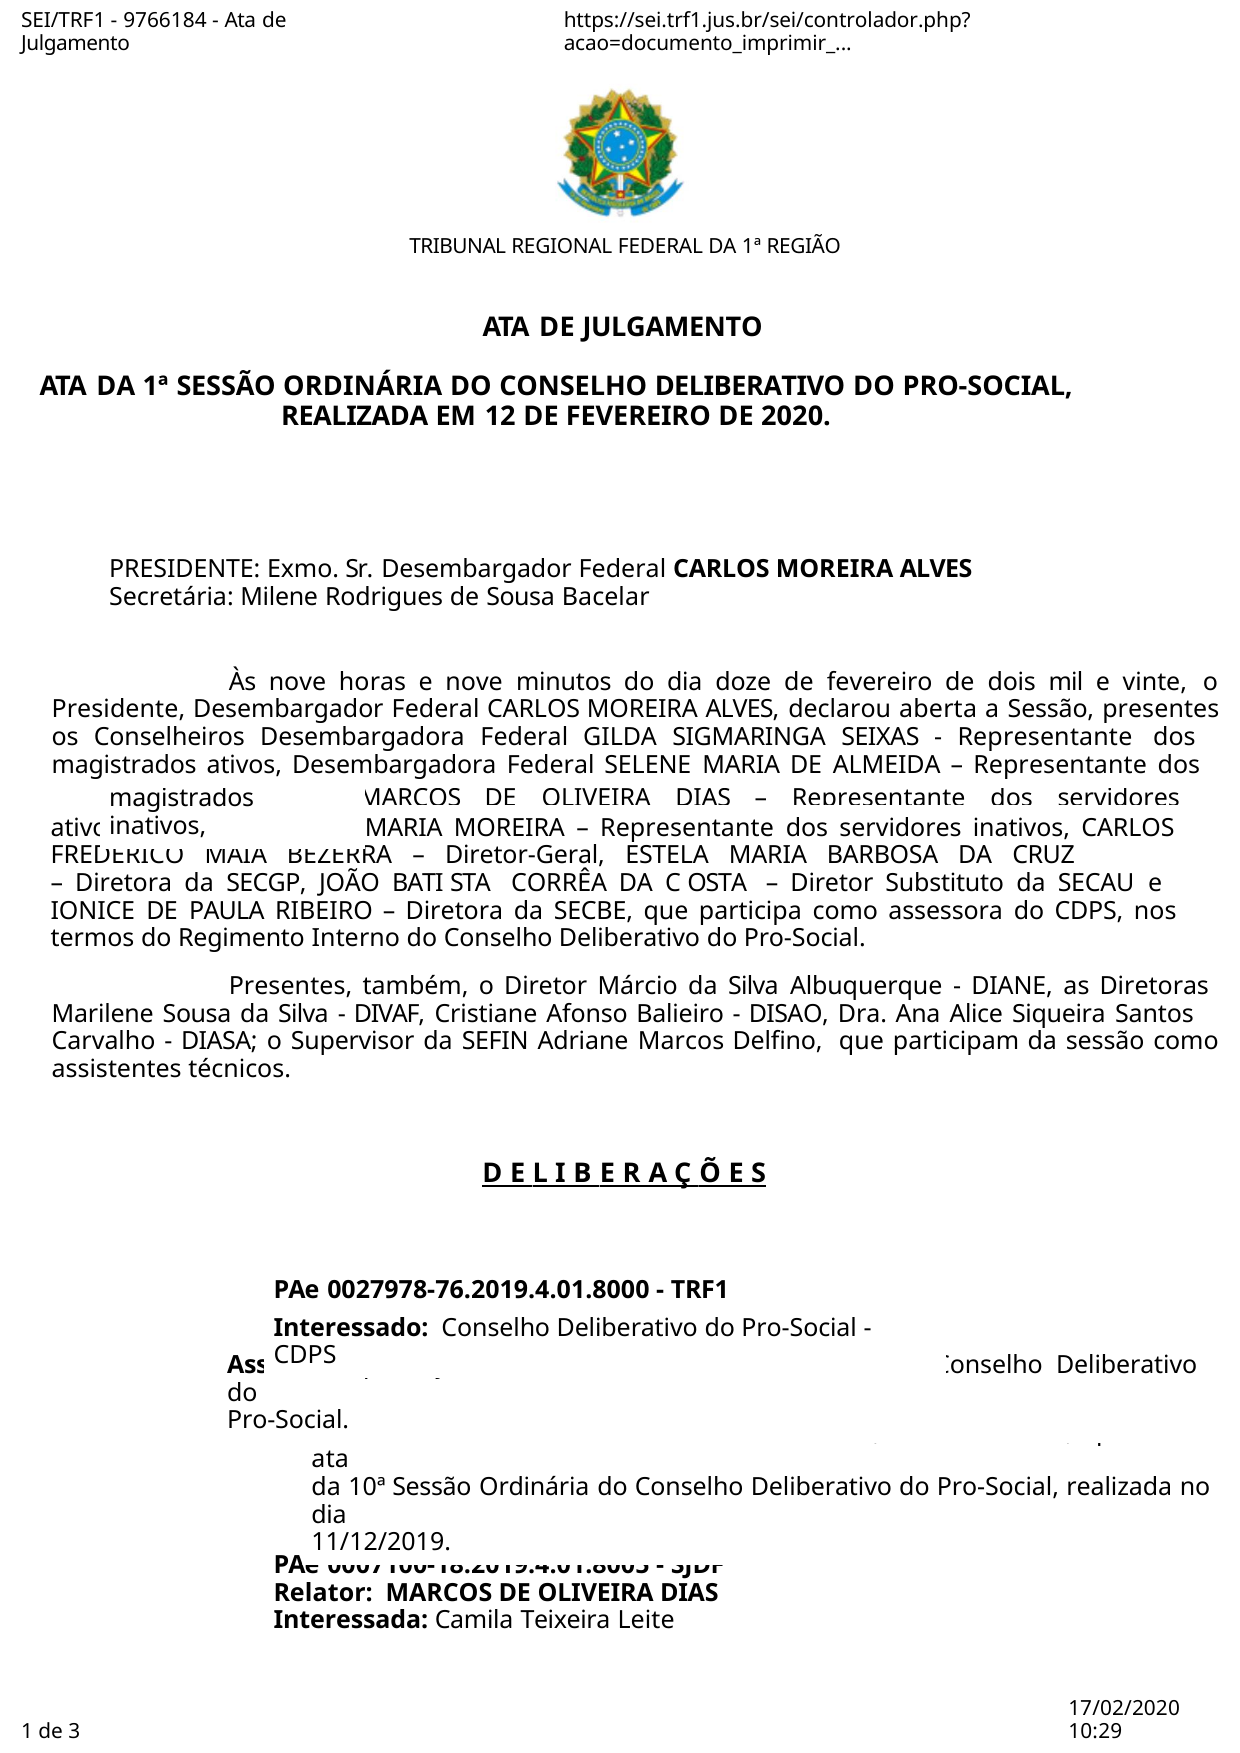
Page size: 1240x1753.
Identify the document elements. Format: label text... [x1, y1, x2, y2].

text termos do Regimento Interno do Conselho Deliberativo do Pro-Social. [50, 925, 1231, 952]
text REALIZADA EM 12 DE FEVEREIRO DE 2020. [281, 401, 1231, 431]
text PAe 0007100-18.2019.4.01.8005 - SJDF [273, 1551, 772, 1579]
text 1 de 3 [21, 1720, 85, 1743]
text FREDERICO MAIA BEZERRA – Diretor-Geral, ESTELA MARIA BARBOSA DA CRUZ [50, 842, 1231, 869]
text IONICE DE PAULA RIBEIRO – Diretora da SECBE, que participa como assessora do CDPS, nos [50, 897, 1231, 925]
text Interessada: Camila Teixeira Leite [273, 1607, 772, 1634]
text da 10ª Sessão Ordinária do Conselho Deliberativo do Pro-Social, realizada no dia [311, 1473, 1231, 1529]
text Marilene Sousa da Silva - DIVAF, Cristiane Afonso Balieiro - DISAO, Dra. Ana Alice Siqueira Santos [51, 1000, 1231, 1028]
text Relator: MARCOS DE OLIVEIRA DIAS [273, 1579, 772, 1607]
text Assunto: Aprovação da Ata da 10ª Sessão Ordinária do Conselho Deliberativo do [227, 1351, 1231, 1407]
text os Conselheiros Desembargadora Federal GILDA SIGMARINGA SEIXAS - Representante dos [51, 723, 1231, 751]
text Pro-Social. [227, 1407, 1231, 1434]
text ativos, Conselheira LEILA MARIA MOREIRA – Representante dos servidores inativos, CARLOS [365, 814, 1231, 842]
text MARCOS DE OLIVEIRA DIAS – Representante dos servidores [1003, 788, 1124, 805]
text Decisão: O Conselho Deliberativo do Pro-Social, à unanimidade, aprovou a ata [311, 1443, 1231, 1473]
text https://sei.trf1.jus.br/sei/controlador.php?acao=documento_imprimir_... [563, 9, 1231, 55]
text magistrados inativos, [109, 788, 356, 840]
text – Diretora da SECGP, JOÃO BATI STA CORRÊA DA C OSTA – Diretor Substituto da SECAU e [50, 869, 1231, 897]
text Interessado: Conselho Deliberativo do Pro-Social - CDPS [273, 1314, 937, 1369]
text MARCOS DE OLIVEIRA DIAS – Representante dos servidores [801, 788, 1001, 805]
picture [75, 73, 1166, 362]
text Secretária: Milene Rodrigues de Sousa Bacelar [109, 583, 1044, 611]
text D E L I B E R A Ç Õ E S [482, 1159, 803, 1189]
picture [75, 1092, 1166, 1677]
text Presentes, também, o Diretor Márcio da Silva Albuquerque - DIANE, as Diretoras [228, 972, 1231, 1000]
text magistrados ativos, Desembargadora Federal SELENE MARIA DE ALMEIDA – Representante dos [51, 751, 1231, 779]
picture [75, 788, 100, 805]
text Presidente, Desembargador Federal CARLOS MOREIRA ALVES, declarou aberta a Sessão, presentes [51, 696, 1231, 723]
text ATA DA 1ª SESSÃO ORDINÁRIA DO CONSELHO DELIBERATIVO DO PRO-SOCIAL, [39, 371, 1231, 401]
text MARCOS DE OLIVEIRA DIAS – Representante dos servidores [1126, 788, 1231, 805]
text 17/02/2020 10:29 [1068, 1697, 1231, 1743]
text PRESIDENTE: Exmo. Sr. Desembargador Federal CARLOS MOREIRA ALVES [109, 555, 1044, 583]
text ATA DE JULGAMENTO [482, 312, 802, 342]
text Carvalho - DIASA; o Supervisor da SEFIN Adriane Marcos Delfino, que participam da sessão como [51, 1028, 1231, 1055]
text assistentes técnicos. [51, 1055, 1231, 1083]
text SEI/TRF1 - 9766184 - Ata de Julgamento [21, 9, 398, 55]
text TRIBUNAL REGIONAL FEDERAL DA 1ª REGIÃO [409, 235, 897, 258]
text MARCOS DE OLIVEIRA DIAS – Representante dos servidores [721, 788, 793, 805]
text Às nove horas e nove minutos do dia doze de fevereiro de dois mil e vinte, o [228, 668, 1231, 696]
text PAe 0027978-76.2019.4.01.8000 - TRF1 [273, 1276, 733, 1304]
text 11/12/2019. [311, 1529, 1231, 1556]
picture [75, 440, 1166, 659]
